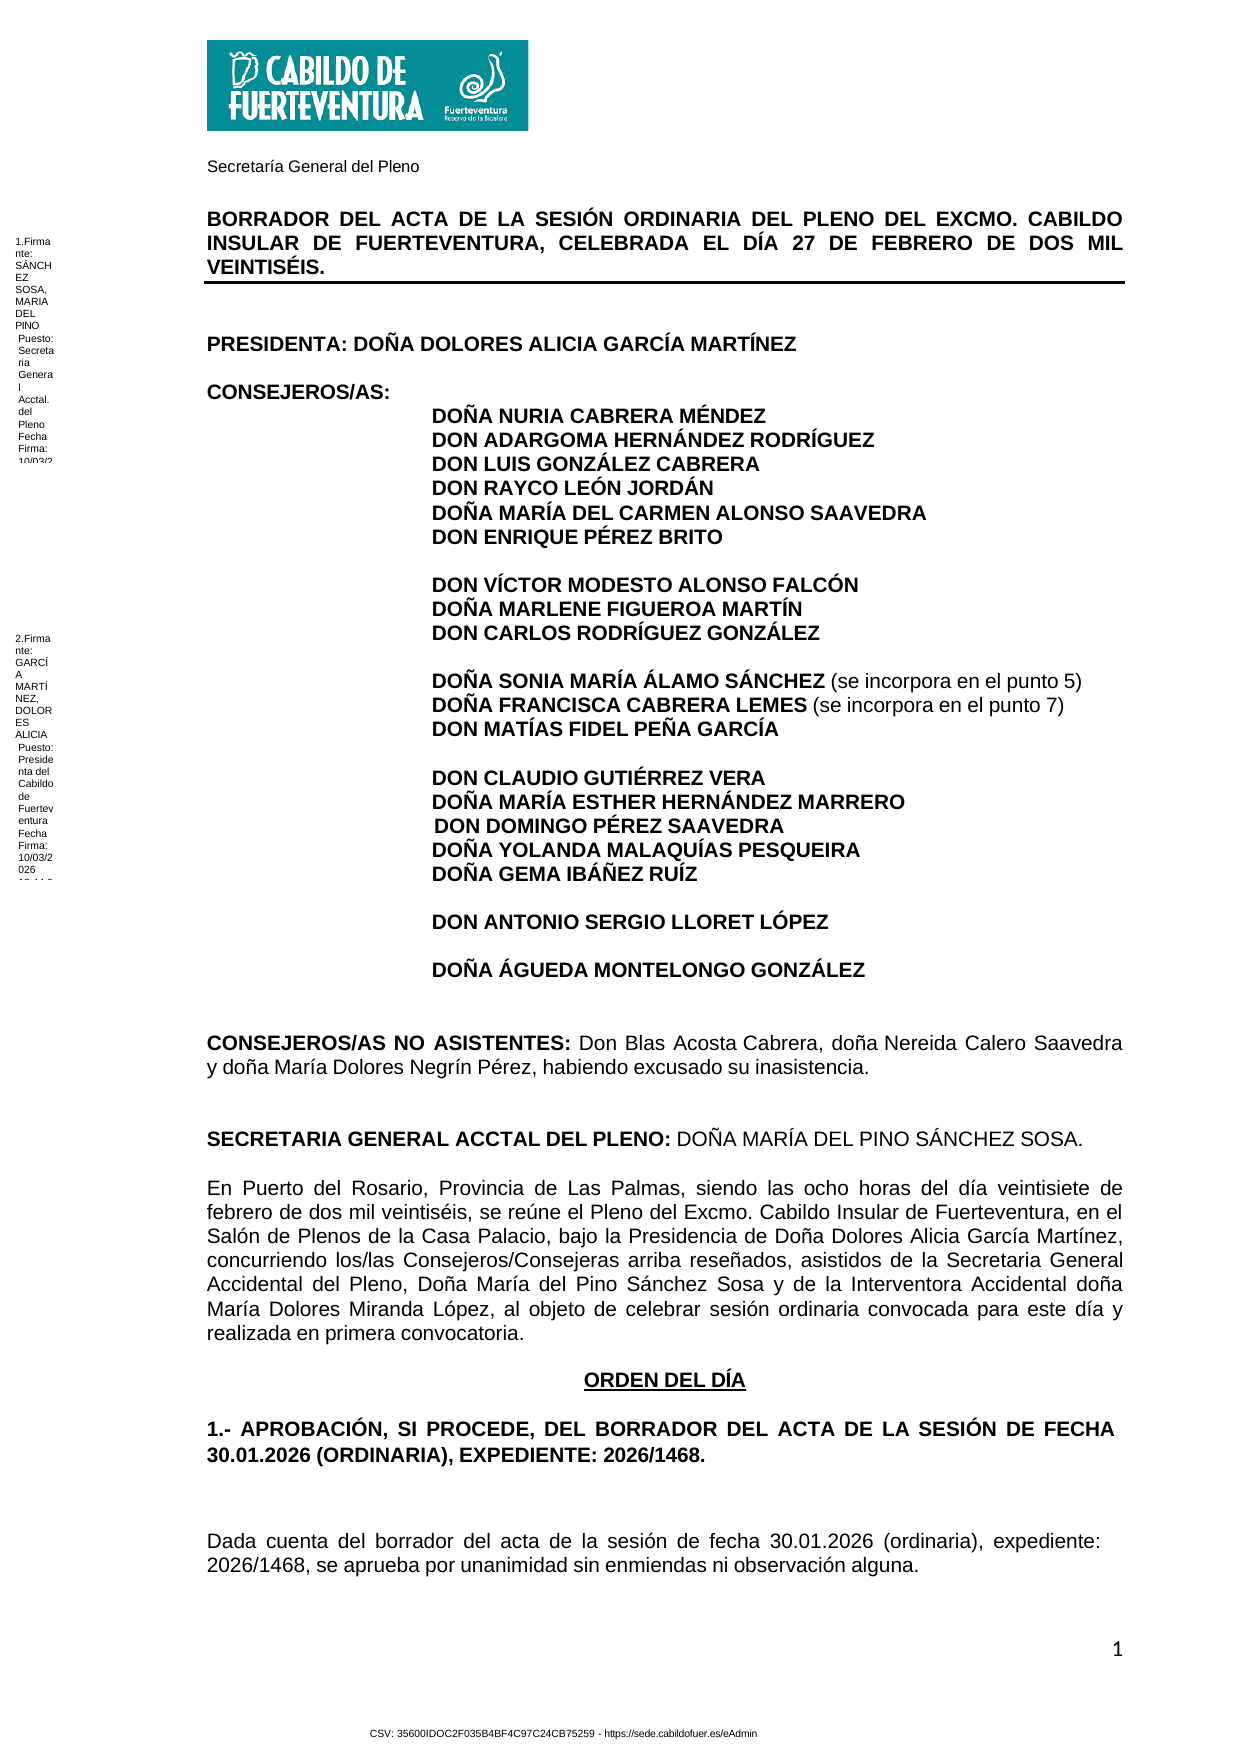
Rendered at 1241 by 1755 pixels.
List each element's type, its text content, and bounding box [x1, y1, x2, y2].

text DOÑA MARÍA ESTHER HERNÁNDEZ MARRERO DON DOMINGO PÉREZ SAAVEDRA [432, 789, 917, 838]
text Puesto: Presidenta del Cabildo de Fuerteventura Fecha Firma: 10/03/2026 12:44:04 [18, 741, 54, 879]
text DON CARLOS RODRÍGUEZ GONZÁLEZ [432, 621, 1180, 645]
text DON RAYCO LEÓN JORDÁN [432, 476, 1180, 500]
text 30.01.2026 (ORDINARIA), EXPEDIENTE: 2026/1468. [207, 1442, 1180, 1467]
text En Puerto del Rosario, Provincia de Las Palmas, siendo las ocho horas del día veintisiete de febrero de dos mil veintiséis, se reúne el Pleno del Excmo. Cabildo Insular de Fuerteventura, en el Salón de Plenos de la Casa Palacio, bajo la Presidencia de Doña Dolores Alicia García Martínez, concurriendo los/las Consejeros/Consejeras arriba reseñados, asistidos de la Secretaria General Accidental del Pleno, Doña María del Pino Sánchez Sosa y de la Interventora Accidental doña María Dolores Miranda López, al objeto de celebrar sesión ordinaria convocada para este día y realizada en primera convocatoria. [207, 1176, 1123, 1345]
text DOÑA MARÍA DEL CARMEN ALONSO SAAVEDRA DON ENRIQUE PÉREZ BRITO [432, 500, 961, 549]
text DOÑA YOLANDA MALAQUÍAS PESQUEIRA DOÑA GEMA IBÁÑEZ RUÍZ [432, 838, 917, 886]
text 1.Firmante: SÁNCHEZ SOSA,MARIA DEL PINO [15, 236, 54, 332]
text CONSEJEROS/AS: [207, 380, 1180, 404]
text 2.Firmante: GARCÍA MARTÍNEZ, DOLORES ALICIA [15, 633, 54, 741]
text SECRETARIA GENERAL ACCTAL DEL PLENO: DOÑA MARÍA DEL PINO SÁNCHEZ SOSA. [207, 1127, 1180, 1151]
text ORDEN DEL DÍA [397, 1368, 932, 1392]
text 1.- APROBACIÓN, SI PROCEDE, DEL BORRADOR DEL ACTA DE LA SESIÓN DE FECHA [207, 1416, 1180, 1441]
text DOÑA SONIA MARÍA ÁLAMO SÁNCHEZ (se incorpora en el punto 5) DOÑA FRANCISCA CABRERA LEMES (se incorpora en el punto 7) DON MATÍAS FIDEL PEÑA GARCÍA [432, 669, 1109, 741]
text Dada cuenta del borrador del acta de la sesión de fecha 30.01.2026 (ordinaria), expediente: 2026/1468, se aprueba por unanimidad sin enmiendas ni observación alguna. [207, 1529, 1180, 1577]
text Puesto: Secretaria General Acctal. del Pleno Fecha Firma: 10/03/2026 11:54:49 [18, 332, 54, 463]
subtitle 1 [121, 1634, 1123, 1662]
text DON VÍCTOR MODESTO ALONSO FALCÓN DOÑA MARLENE FIGUEROA MARTÍN [432, 573, 917, 621]
text BORRADOR DEL ACTA DE LA SESIÓN ORDINARIA DEL PLENO DEL EXCMO. CABILDO INSULAR DE FUERTEVENTURA, CELEBRADA EL DÍA 27 DE FEBRERO DE DOS MIL VEINTISÉIS. [207, 207, 1123, 279]
text DOÑA NURIA CABRERA MÉNDEZ [432, 404, 1180, 428]
text DON CLAUDIO GUTIÉRREZ VERA [432, 765, 1180, 789]
text DON ANTONIO SERGIO LLORET LÓPEZ DOÑA ÁGUEDA MONTELONGO GONZÁLEZ [432, 910, 875, 982]
text CONSEJEROS/AS NO ASISTENTES: Don Blas Acosta Cabrera, doña Nereida Calero Saavedra y doña María Dolores Negrín Pérez, habiendo excusado su inasistencia. [207, 1031, 1123, 1079]
text DON ADARGOMA HERNÁNDEZ RODRÍGUEZ DON LUIS GONZÁLEZ CABRERA [432, 428, 917, 476]
text PRESIDENTA: DOÑA DOLORES ALICIA GARCÍA MARTÍNEZ [207, 332, 1180, 356]
